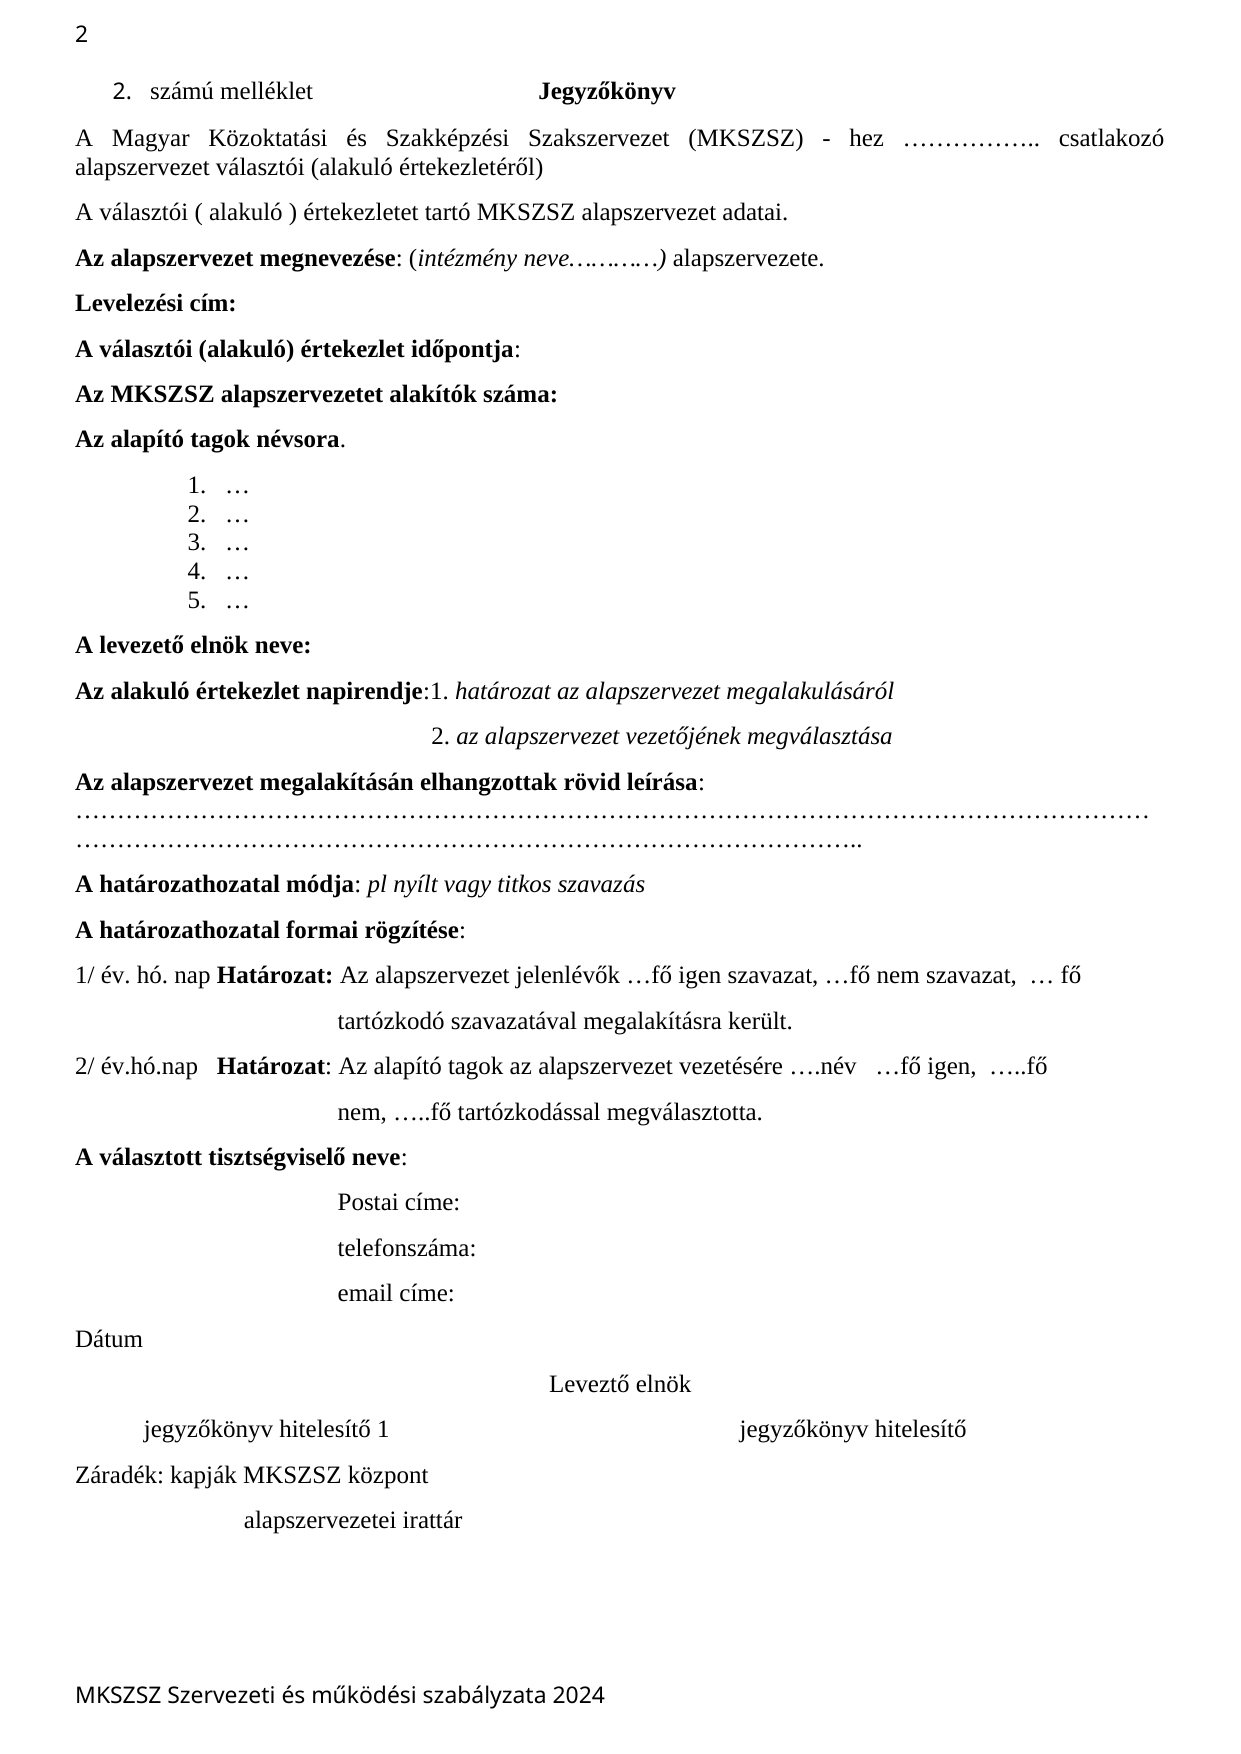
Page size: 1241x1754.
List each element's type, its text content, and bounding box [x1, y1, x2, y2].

text A választott tisztségviselő neve: [75, 1142, 1165, 1171]
list … [187, 556, 1165, 585]
text tartózkodó szavazatával megalakításra került. [75, 1006, 1165, 1034]
text A határozathozatal formai rögzítése: [75, 915, 1165, 944]
text 1/ év. hó. nap Határozat: Az alapszervezet jelenlévők …fő igen szavazat, …fő nem szavazat, … fő [75, 960, 1165, 989]
list … [187, 585, 1165, 614]
text 2. az alapszervezet vezetőjének megválasztása [75, 721, 1165, 750]
text alapszervezetei irattár [75, 1505, 1165, 1534]
text A levezető elnök neve: [75, 630, 1165, 659]
list … [187, 499, 1165, 527]
text Dátum [75, 1324, 1165, 1352]
text 2/ év.hó.nap Határozat: Az alapító tagok az alapszervezet vezetésére ….név …fő igen, …..fő [75, 1051, 1165, 1080]
text A határozathozatal módja: pl nyílt vagy titkos szavazás [75, 869, 1165, 898]
text email címe: [75, 1278, 1165, 1307]
text A Magyar Közoktatási és Szakképzési Szakszervezet (MKSZSZ) - hez …………….. csatlakozó alapszervezet választói (alakuló értekezletéről) [75, 123, 1165, 181]
text A választói (alakuló) értekezlet időpontja: [75, 334, 1165, 362]
text A választói ( alakuló ) értekezletet tartó MKSZSZ alapszervezet adatai. [75, 197, 1165, 226]
text telefonszáma: [75, 1233, 1165, 1262]
text Levelezési cím: [75, 288, 1165, 317]
text Záradék: kapják MKSZSZ központ [75, 1460, 1165, 1489]
text nem, …..fő tartózkodással megválasztotta. [75, 1097, 1165, 1125]
text Az alakuló értekezlet napirendje:1. határozat az alapszervezet megalakulásáról [75, 676, 1165, 704]
text jegyzőkönyv hitelesítő 1 jegyzőkönyv hitelesítő [75, 1414, 1165, 1443]
list számú melléklet Jegyzőkönyv [112, 75, 1165, 107]
list … [187, 470, 1165, 499]
text Az alapszervezet megalakításán elhangzottak rövid leírása: …………………………………………………………………………………………………………………………………………………………………………………………………….. [75, 767, 1165, 853]
text Az alapszervezet megnevezése: (intézmény neve…………) alapszervezete. [75, 243, 1165, 272]
list … [187, 527, 1165, 556]
text Az MKSZSZ alapszervezetet alakítók száma: [75, 379, 1165, 408]
text Az alapító tagok névsora. [75, 424, 1165, 453]
text Leveztő elnök [75, 1369, 1165, 1398]
text Postai címe: [75, 1187, 1165, 1216]
